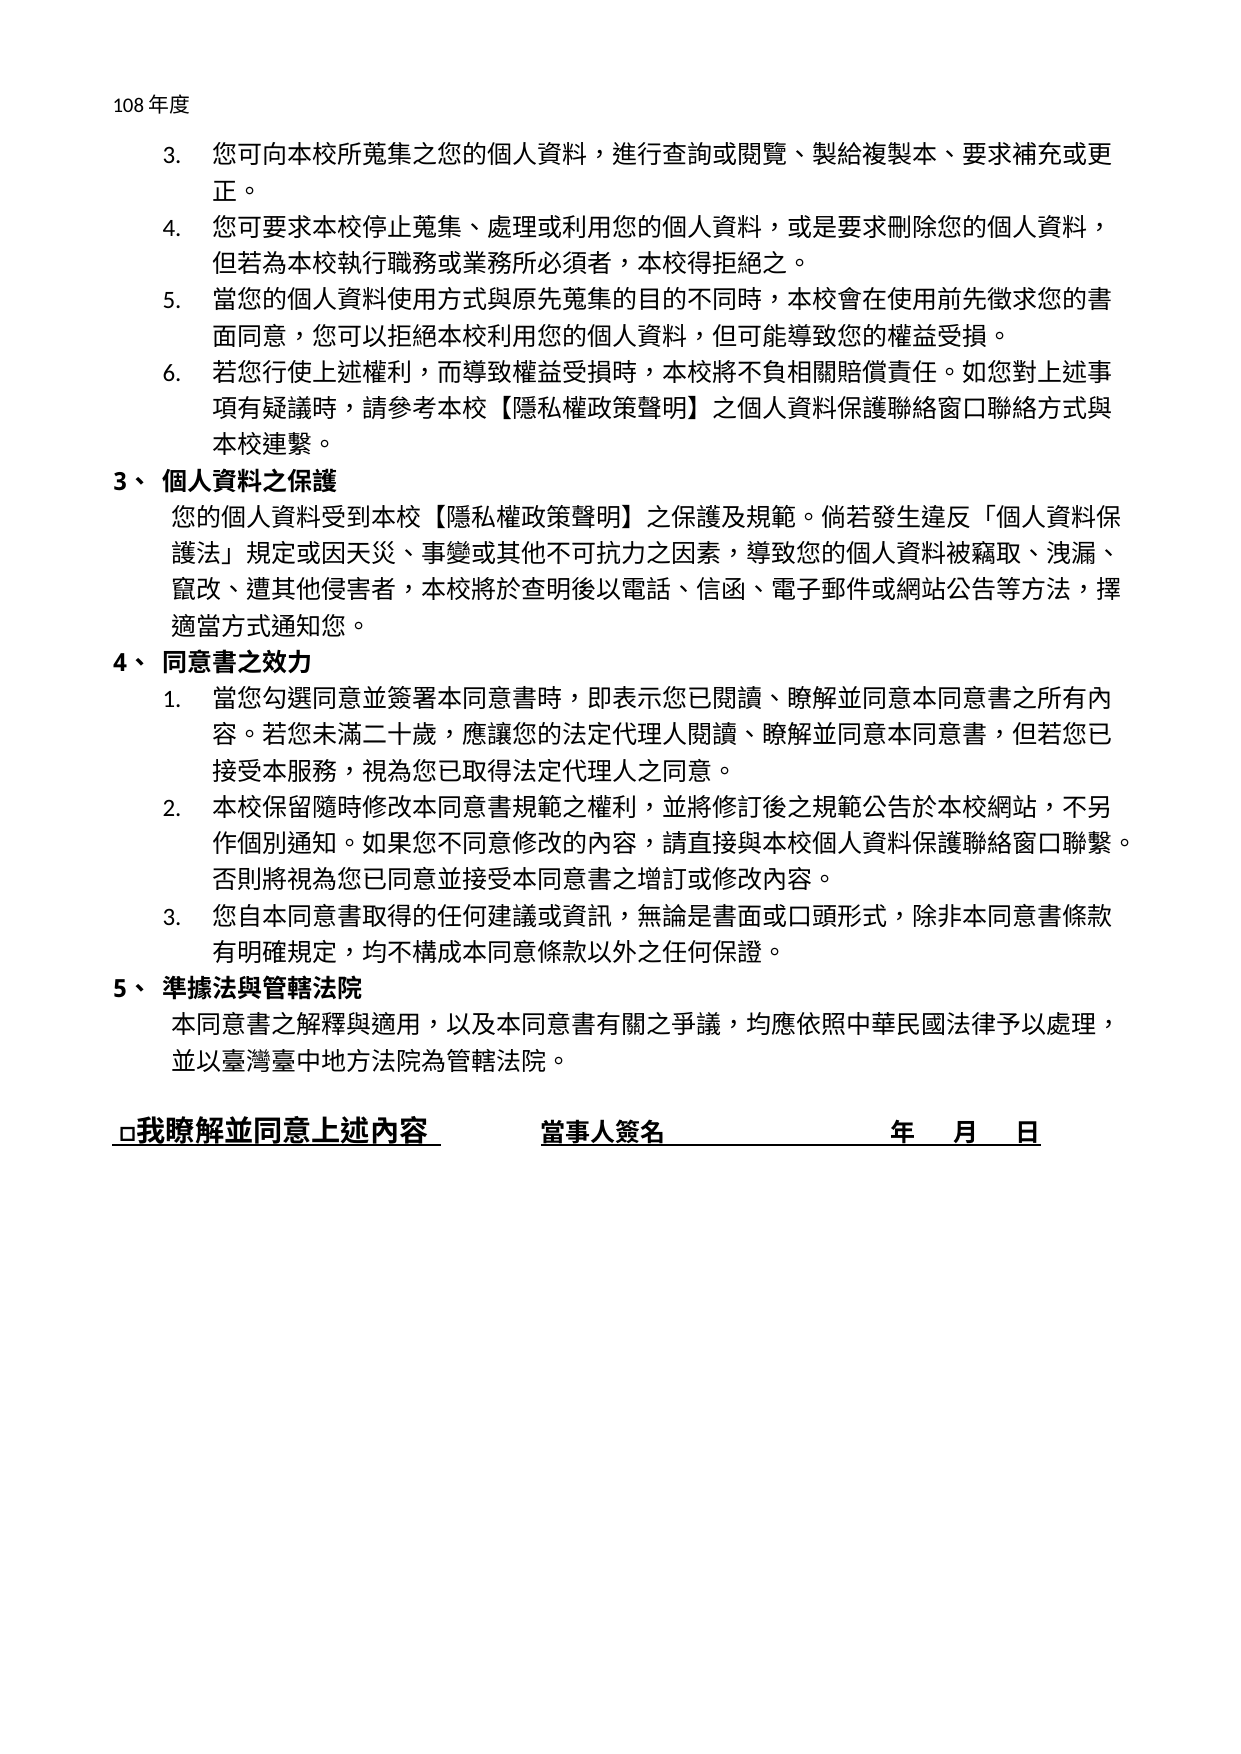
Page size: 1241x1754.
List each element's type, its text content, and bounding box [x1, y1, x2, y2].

text 您的個人資料受到本校【隱私權政策聲明】之保護及規範。倘若發生違反「個人資料保護法」規定或因天災、事變或其他不可抗力之因素，導致您的個人資料被竊取、洩漏、竄改、遭其他侵害者，本校將於查明後以電話、信函、電子郵件或網站公告等方法，擇適當方式通知您。 [171, 497, 1128, 642]
text □我瞭解並同意上述內容 當事人簽名 年 月 日 [112, 1108, 1128, 1150]
list 準據法與管轄法院 [112, 968, 1128, 1005]
list 個人資料之保護 [112, 461, 1128, 497]
list 同意書之效力 [112, 642, 1128, 678]
list 若您行使上述權利，而導致權益受損時，本校將不負相關賠償責任。如您對上述事項有疑議時，請參考本校【隱私權政策聲明】之個人資料保護聯絡窗口聯絡方式與本校連繫。 [162, 352, 1128, 461]
list 您可向本校所蒐集之您的個人資料，進行查詢或閱覽、製給複製本、要求補充或更正。 [162, 135, 1128, 207]
list 本校保留隨時修改本同意書規範之權利，並將修訂後之規範公告於本校網站，不另作個別通知。如果您不同意修改的內容，請直接與本校個人資料保護聯絡窗口聯繫。否則將視為您已同意並接受本同意書之增訂或修改內容。 [162, 787, 1128, 896]
list 當您勾選同意並簽署本同意書時，即表示您已閱讀、瞭解並同意本同意書之所有內容。若您未滿二十歲，應讓您的法定代理人閱讀、瞭解並同意本同意書，但若您已接受本服務，視為您已取得法定代理人之同意。 [162, 678, 1128, 787]
list 當您的個人資料使用方式與原先蒐集的目的不同時，本校會在使用前先徵求您的書面同意，您可以拒絕本校利用您的個人資料，但可能導致您的權益受損。 [162, 280, 1128, 352]
text 本同意書之解釋與適用，以及本同意書有關之爭議，均應依照中華民國法律予以處理，並以臺灣臺中地方法院為管轄法院。 [171, 1005, 1128, 1077]
list 您自本同意書取得的任何建議或資訊，無論是書面或口頭形式，除非本同意書條款有明確規定，均不構成本同意條款以外之任何保證。 [162, 896, 1128, 968]
list 您可要求本校停止蒐集、處理或利用您的個人資料，或是要求刪除您的個人資料，但若為本校執行職務或業務所必須者，本校得拒絕之。 [162, 207, 1128, 280]
